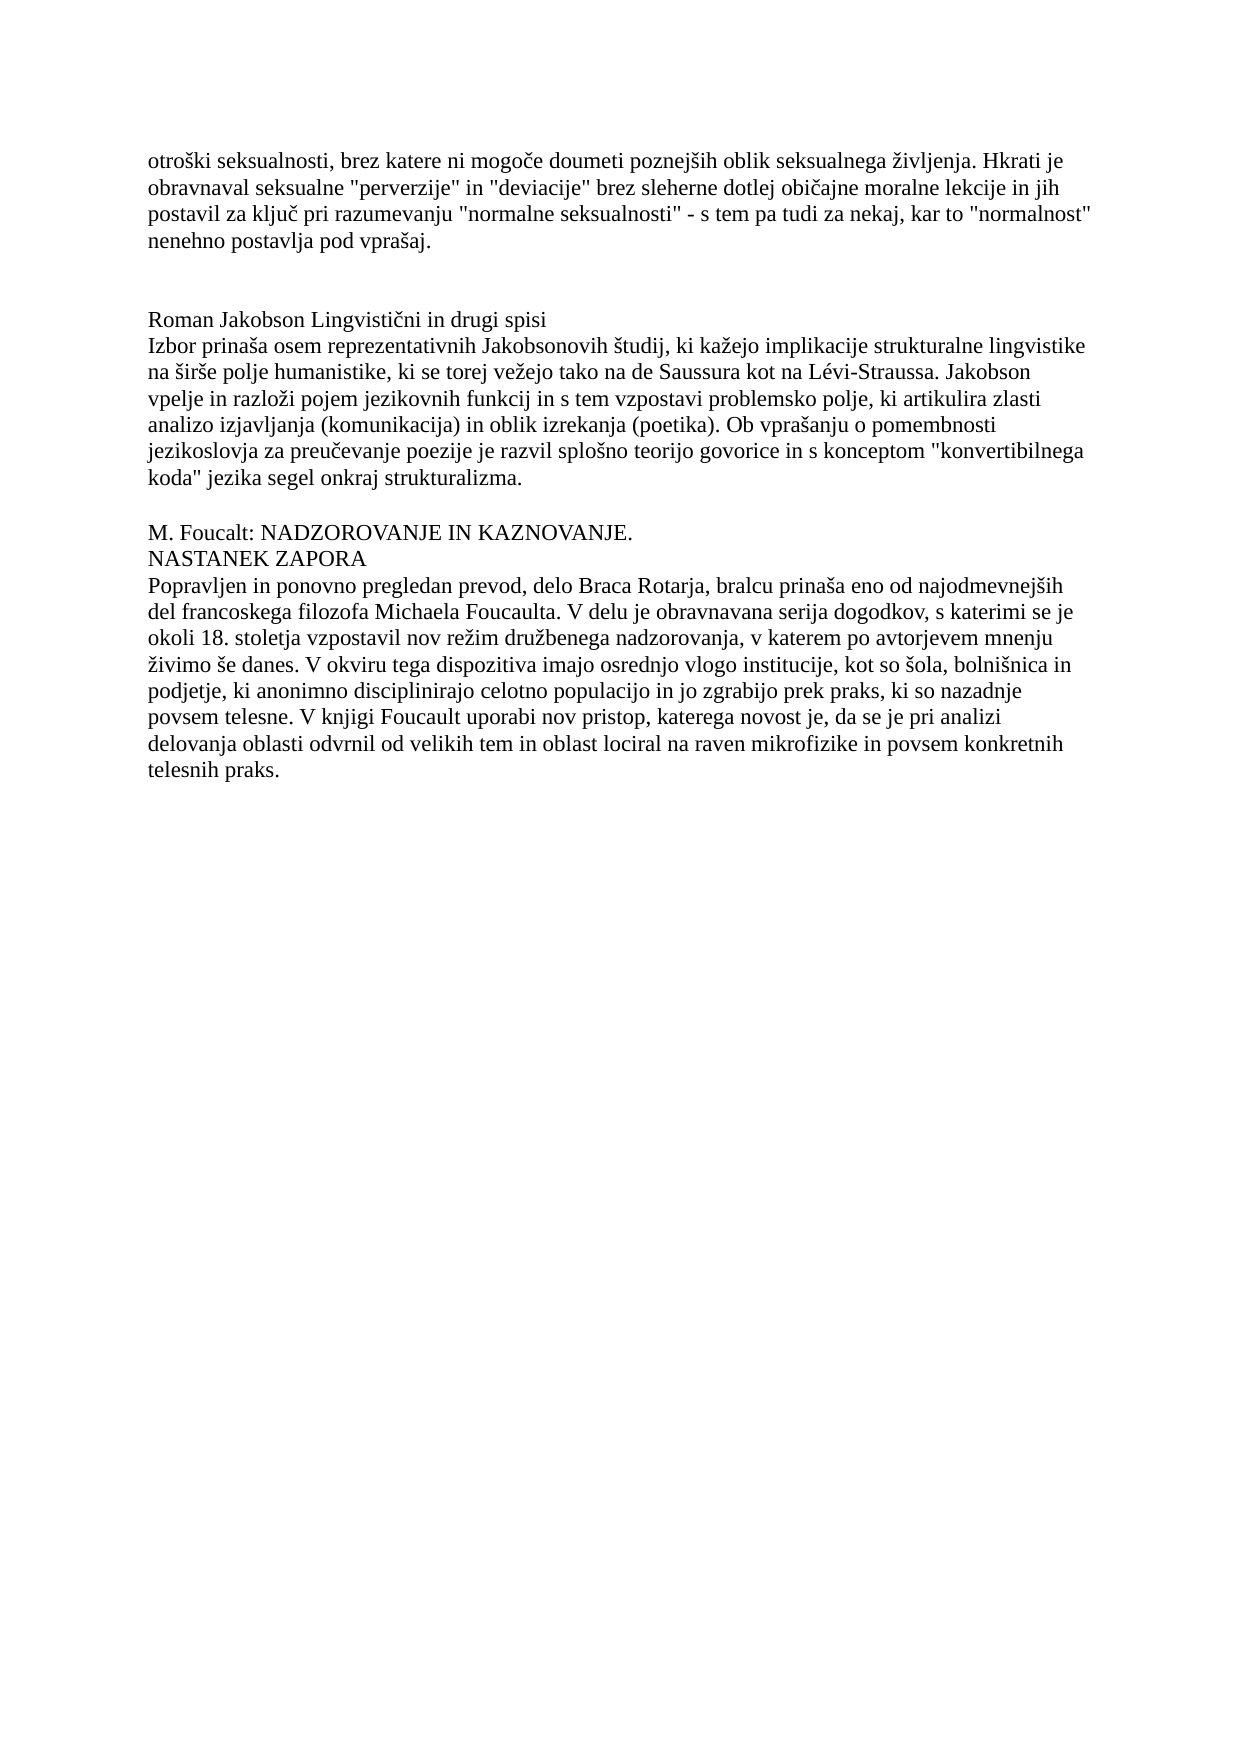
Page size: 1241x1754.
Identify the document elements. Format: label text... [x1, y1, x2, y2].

text M. Foucalt: NADZOROVANJE IN KAZNOVANJE. [148, 519, 1093, 545]
text Roman Jakobson Lingvistični in drugi spisi Izbor prinaša osem reprezentativnih Jakobsonovih študij, ki kažejo implikacije strukturalne lingvistike na širše polje humanistike, ki se torej vežejo tako na de Saussura kot na Lévi-Straussa. Jakobson vpelje in razloži pojem jezikovnih funkcij in s tem vzpostavi problemsko polje, ki artikulira zlasti analizo izjavljanja (komunikacija) in oblik izrekanja (poetika). Ob vprašanju o pomembnosti jezikoslovja za preučevanje poezije je razvil splošno teorijo govorice in s konceptom "konvertibilnega koda" jezika segel onkraj strukturalizma. [148, 279, 1093, 490]
text NASTANEK ZAPORA Popravljen in ponovno pregledan prevod, delo Braca Rotarja, bralcu prinaša eno od najodmevnejših del francoskega filozofa Michaela Foucaulta. V delu je obravnavana serija dogodkov, s katerimi se je okoli 18. stoletja vzpostavil nov režim družbenega nadzorovanja, v katerem po avtorjevem mnenju živimo še danes. V okviru tega dispozitiva imajo osrednjo vlogo institucije, kot so šola, bolnišnica in podjetje, ki anonimno disciplinirajo celotno populacijo in jo zgrabijo prek praks, ki so nazadnje povsem telesne. V knjigi Foucault uporabi nov pristop, katerega novost je, da se je pri analizi delovanja oblasti odvrnil od velikih tem in oblast lociral na raven mikrofizike in povsem konkretnih telesnih praks. [148, 545, 1093, 782]
text otroški seksualnosti, brez katere ni mogoče doumeti poznejših oblik seksualnega življenja. Hkrati je obravnaval seksualne "perverzije" in "deviacije" brez sleherne dotlej običajne moralne lekcije in jih postavil za ključ pri razumevanju "normalne seksualnosti" - s tem pa tudi za nekaj, kar to "normalnost" nenehno postavlja pod vprašaj. [148, 148, 1093, 253]
